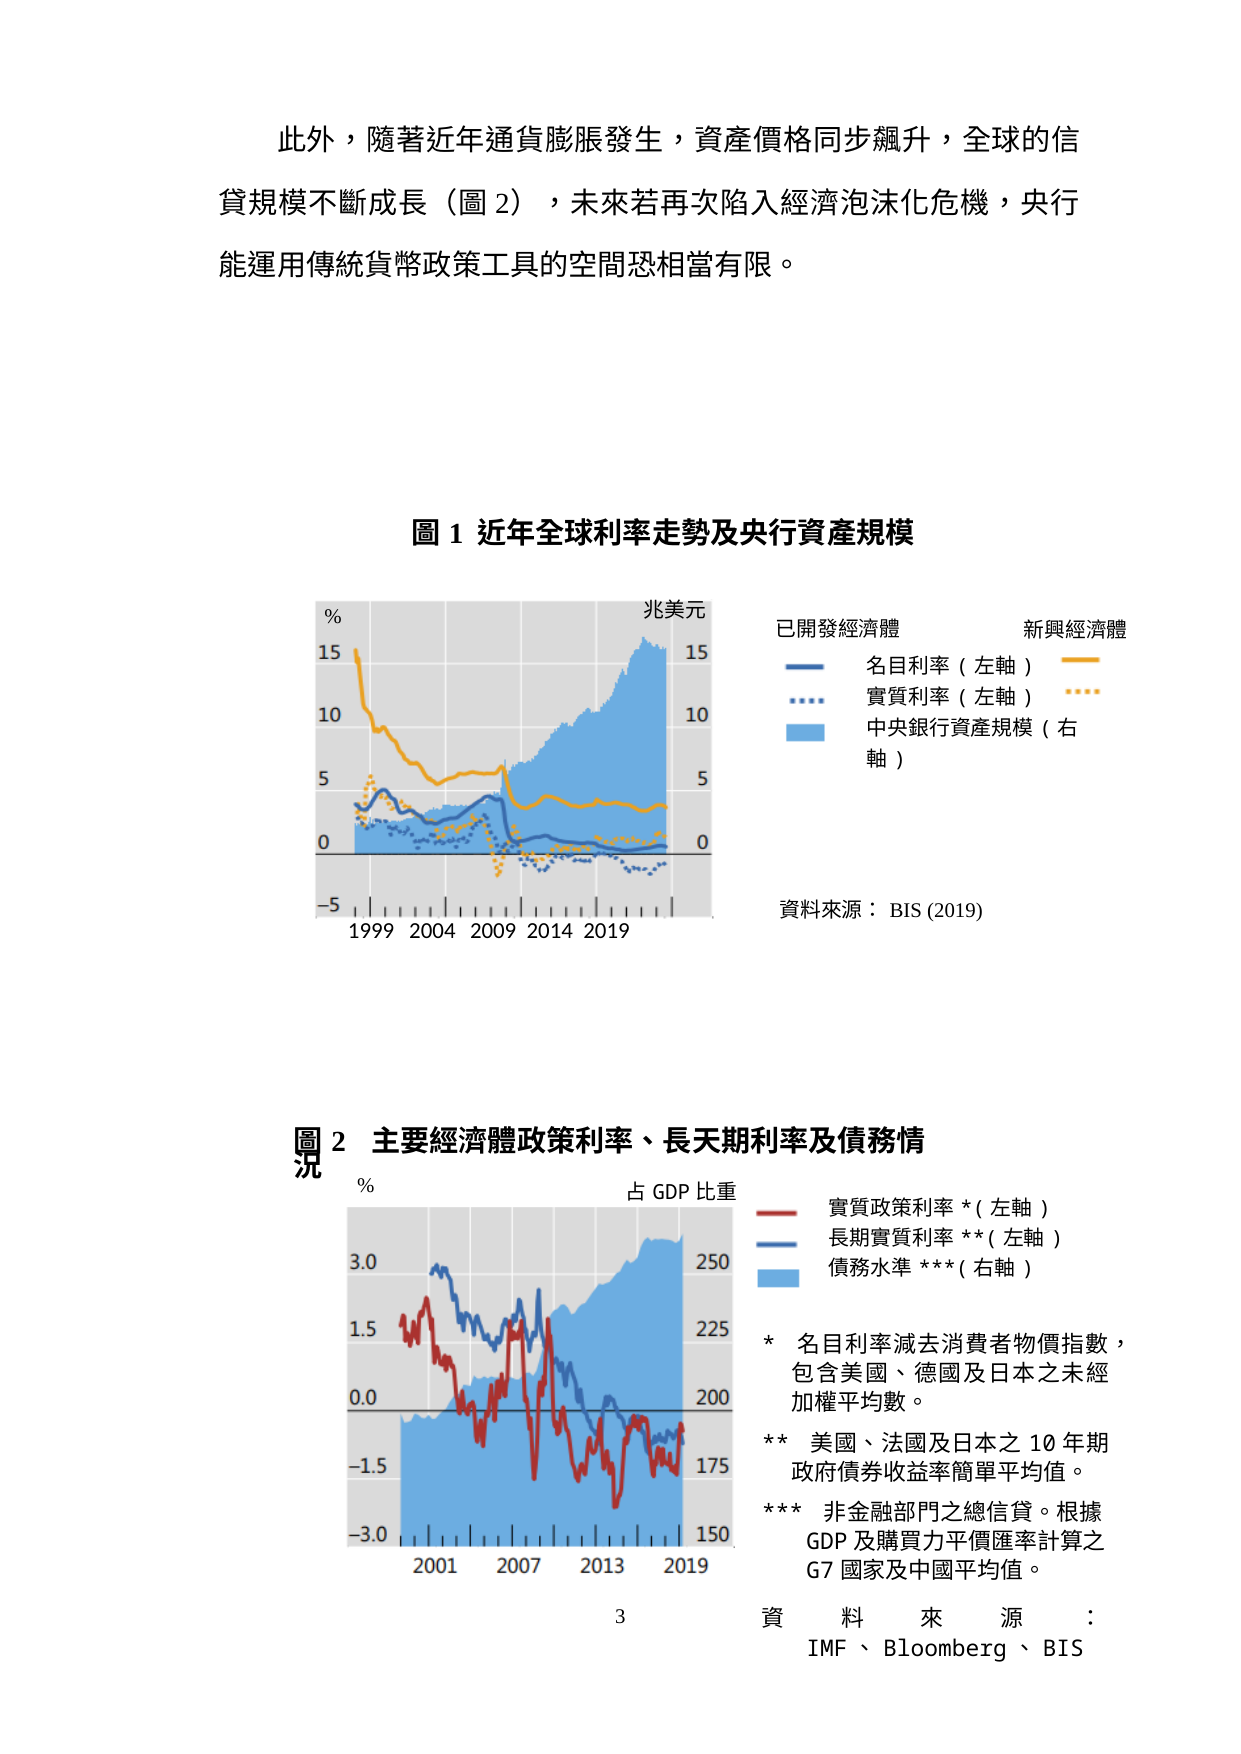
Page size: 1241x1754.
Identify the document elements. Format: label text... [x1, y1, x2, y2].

text 此外，隨著近年通貨膨脹發生，資產價格同步飆升，全球的信貸規模不斷成長（圖2），未來若再次陷入經濟泡沫化危機，央行能運用傳統貨幣政策工具的空間恐相當有限。 [218, 96, 1081, 284]
